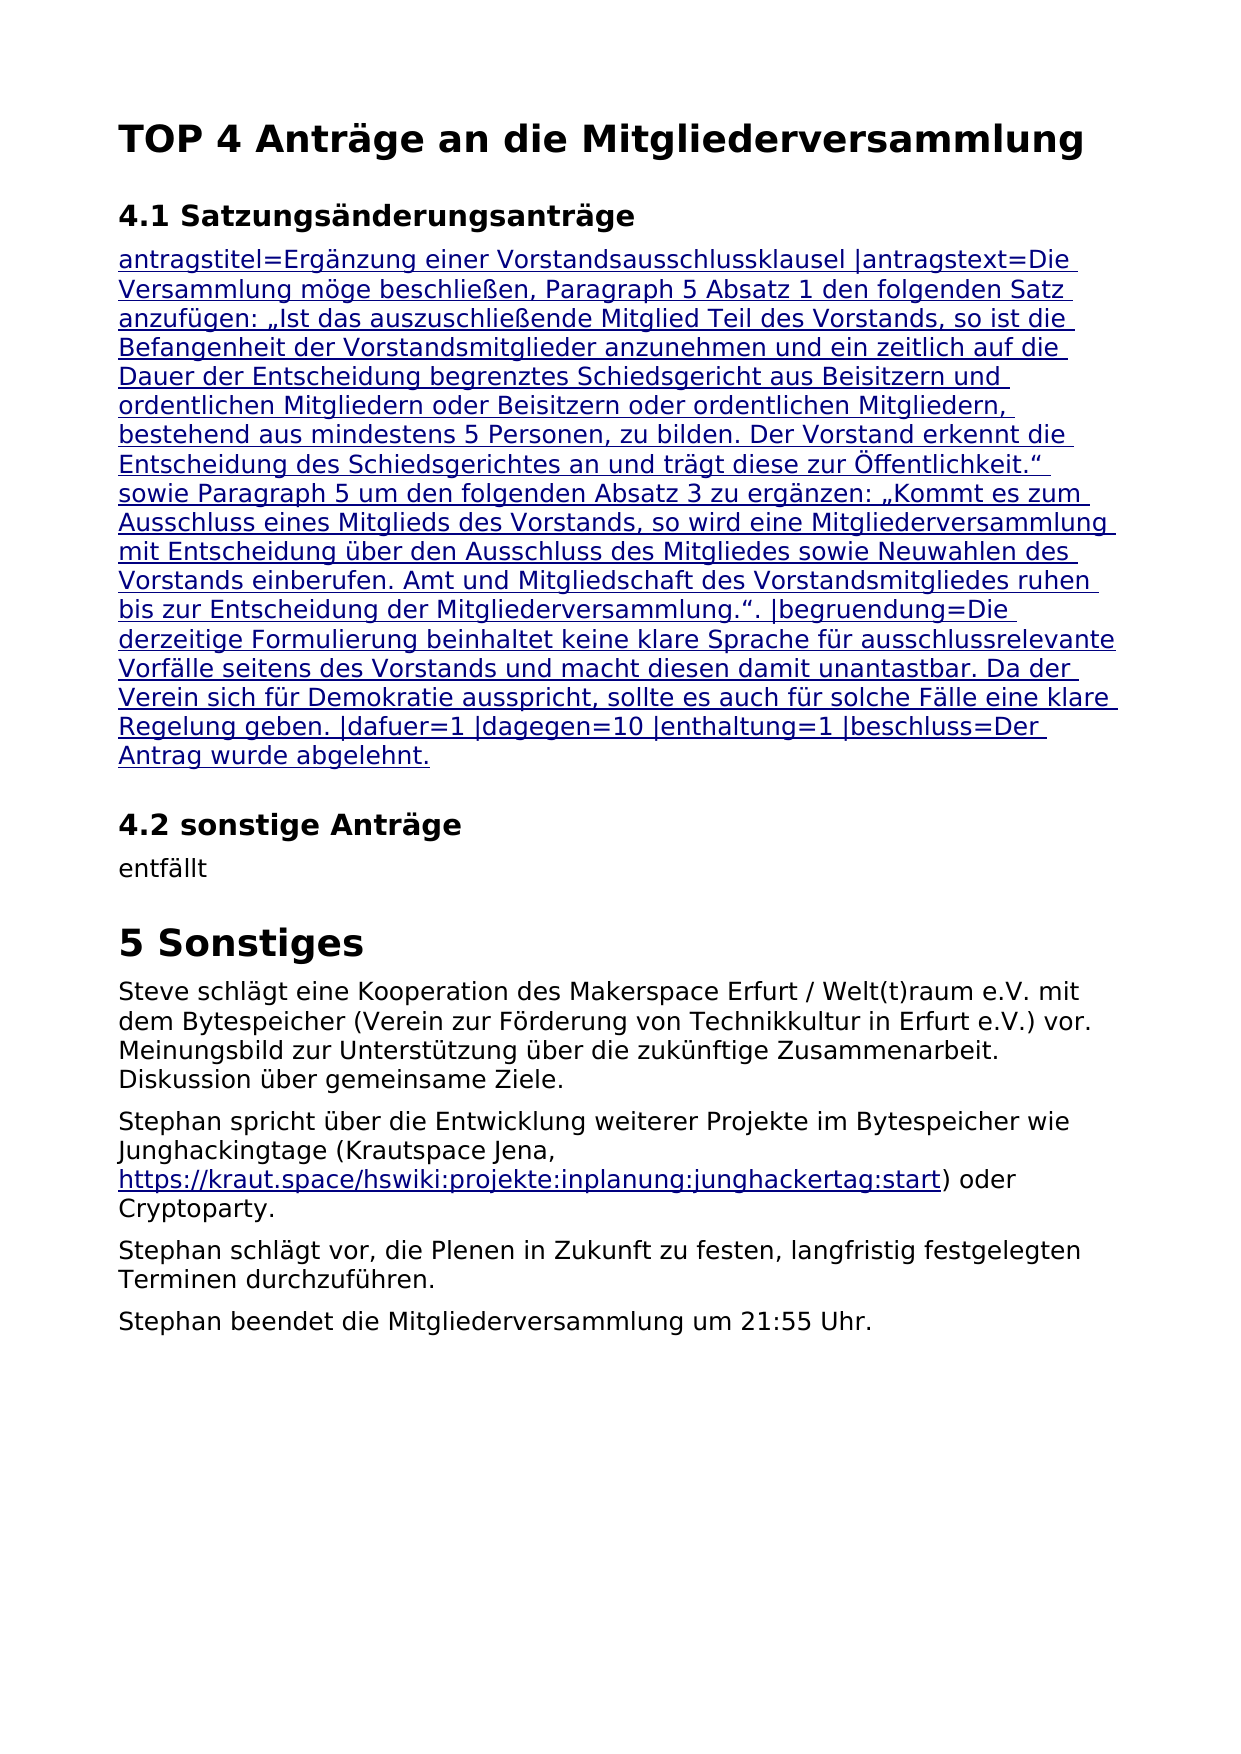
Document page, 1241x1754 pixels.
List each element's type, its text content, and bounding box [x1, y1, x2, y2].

text entfällt [118, 855, 1122, 884]
text Steve schlägt eine Kooperation des Makerspace Erfurt / Welt(t)raum e.V. mit dem Bytespeicher (Verein zur Förderung von Technikkultur in Erfurt e.V.) vor. Meinungsbild zur Unterstützung über die zukünftige Zusammenarbeit. Diskussion über gemeinsame Ziele. [118, 977, 1122, 1094]
subtitle 4.1 Satzungsänderungsanträge [118, 199, 1122, 233]
text Stephan beendet die Mitgliederversammlung um 21:55 Uhr. [118, 1307, 1122, 1336]
subtitle 5 Sonstiges [118, 921, 1122, 965]
text Stephan spricht über die Entwicklung weiterer Projekte im Bytespeicher wie Junghackingtage (Krautspace Jena, https://kraut.space/hswiki:projekte:inplanung:junghackertag:start) oder Cryptoparty. [118, 1107, 1122, 1223]
text antragstitel=Ergänzung einer Vorstandsausschlussklausel |antragstext=Die Versammlung möge beschließen, Paragraph 5 Absatz 1 den folgenden Satz anzufügen: „Ist das auszuschließende Mitglied Teil des Vorstands, so ist die Befangenheit der Vorstandsmitglieder anzunehmen und ein zeitlich auf die Dauer der Entscheidung begrenztes Schiedsgericht aus Beisitzern und ordentlichen Mitgliedern oder Beisitzern oder ordentlichen Mitgliedern, bestehend aus mindestens 5 Personen, zu bilden. Der Vorstand erkennt die Entscheidung des Schiedsgerichtes an und trägt diese zur Öffentlichkeit.“ sowie Paragraph 5 um den folgenden Absatz 3 zu ergänzen: „Kommt es zum Ausschluss eines Mitglieds des Vorstands, so wird eine Mitgliederversammlung mit Entscheidung über den Ausschluss des Mitgliedes sowie Neuwahlen des Vorstands einberufen. Amt und Mitgliedschaft des Vorstandsmitgliedes ruhen bis zur Entscheidung der Mitgliederversammlung.“. |begruendung=Die derzeitige Formulierung beinhaltet keine klare Sprache für ausschlussrelevante Vorfälle seitens des Vorstands und macht diesen damit unantastbar. Da der Verein sich für Demokratie ausspricht, sollte es auch für solche Fälle eine klare Regelung geben. |dafuer=1 |dagegen=10 |enthaltung=1 |beschluss=Der Antrag wurde abgelehnt. [118, 246, 1122, 771]
text Stephan schlägt vor, die Plenen in Zukunft zu festen, langfristig festgelegten Terminen durchzuführen. [118, 1236, 1122, 1294]
subtitle 4.2 sonstige Anträge [118, 808, 1122, 842]
subtitle TOP 4 Anträge an die Mitgliederversammlung [118, 118, 1122, 162]
